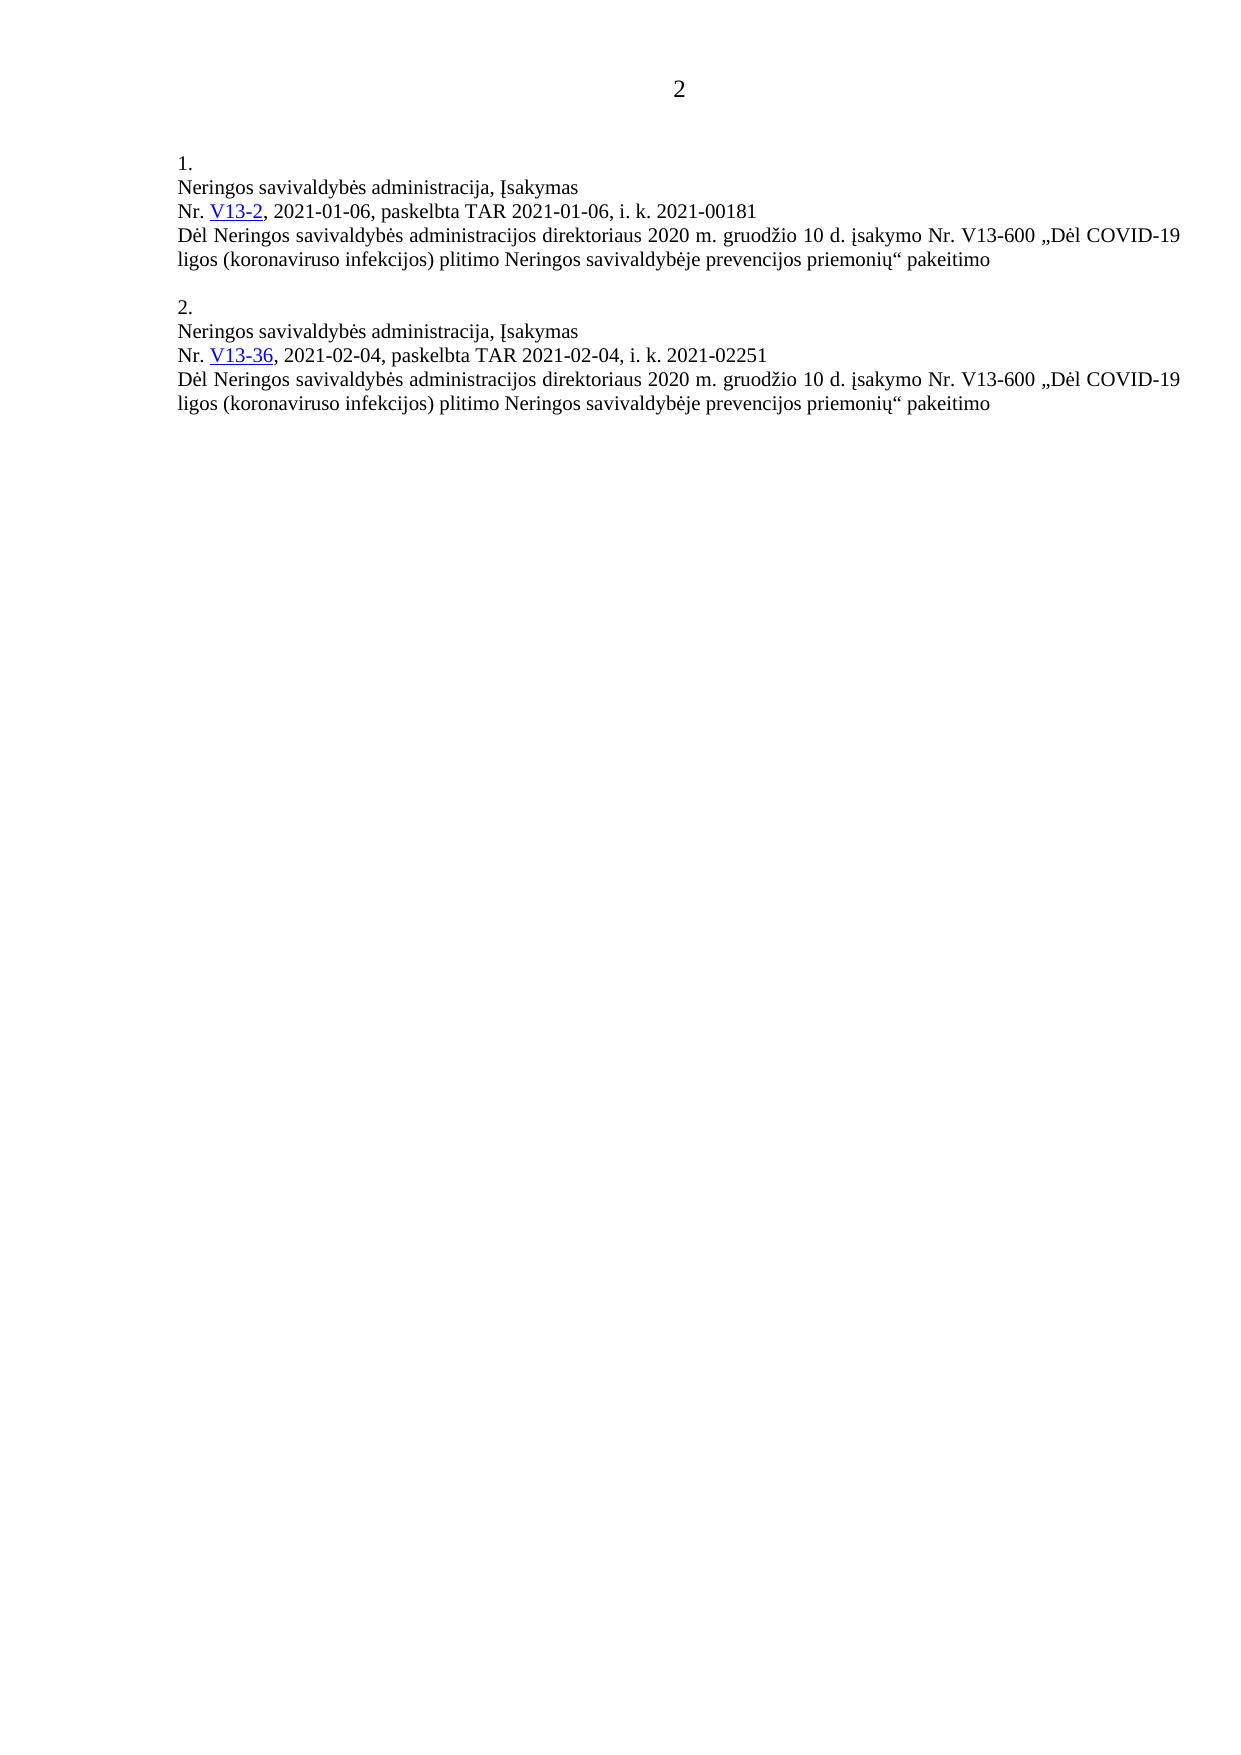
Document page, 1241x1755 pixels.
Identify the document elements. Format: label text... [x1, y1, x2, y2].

text Nr. V13-36, 2021-02-04, paskelbta TAR 2021-02-04, i. k. 2021-02251 [177, 343, 1181, 367]
text Neringos savivaldybės administracija, Įsakymas [177, 175, 1181, 199]
text Dėl Neringos savivaldybės administracijos direktoriaus 2020 m. gruodžio 10 d. įsakymo Nr. V13-600 „Dėl COVID-19 ligos (koronaviruso infekcijos) plitimo Neringos savivaldybėje prevencijos priemonių“ pakeitimo [177, 367, 1181, 415]
text Neringos savivaldybės administracija, Įsakymas [177, 319, 1181, 343]
text Nr. V13-2, 2021-01-06, paskelbta TAR 2021-01-06, i. k. 2021-00181 [177, 199, 1181, 223]
text 1. [177, 151, 1181, 175]
text 2. [177, 295, 1181, 319]
text Dėl Neringos savivaldybės administracijos direktoriaus 2020 m. gruodžio 10 d. įsakymo Nr. V13-600 „Dėl COVID-19 ligos (koronaviruso infekcijos) plitimo Neringos savivaldybėje prevencijos priemonių“ pakeitimo [177, 223, 1181, 271]
